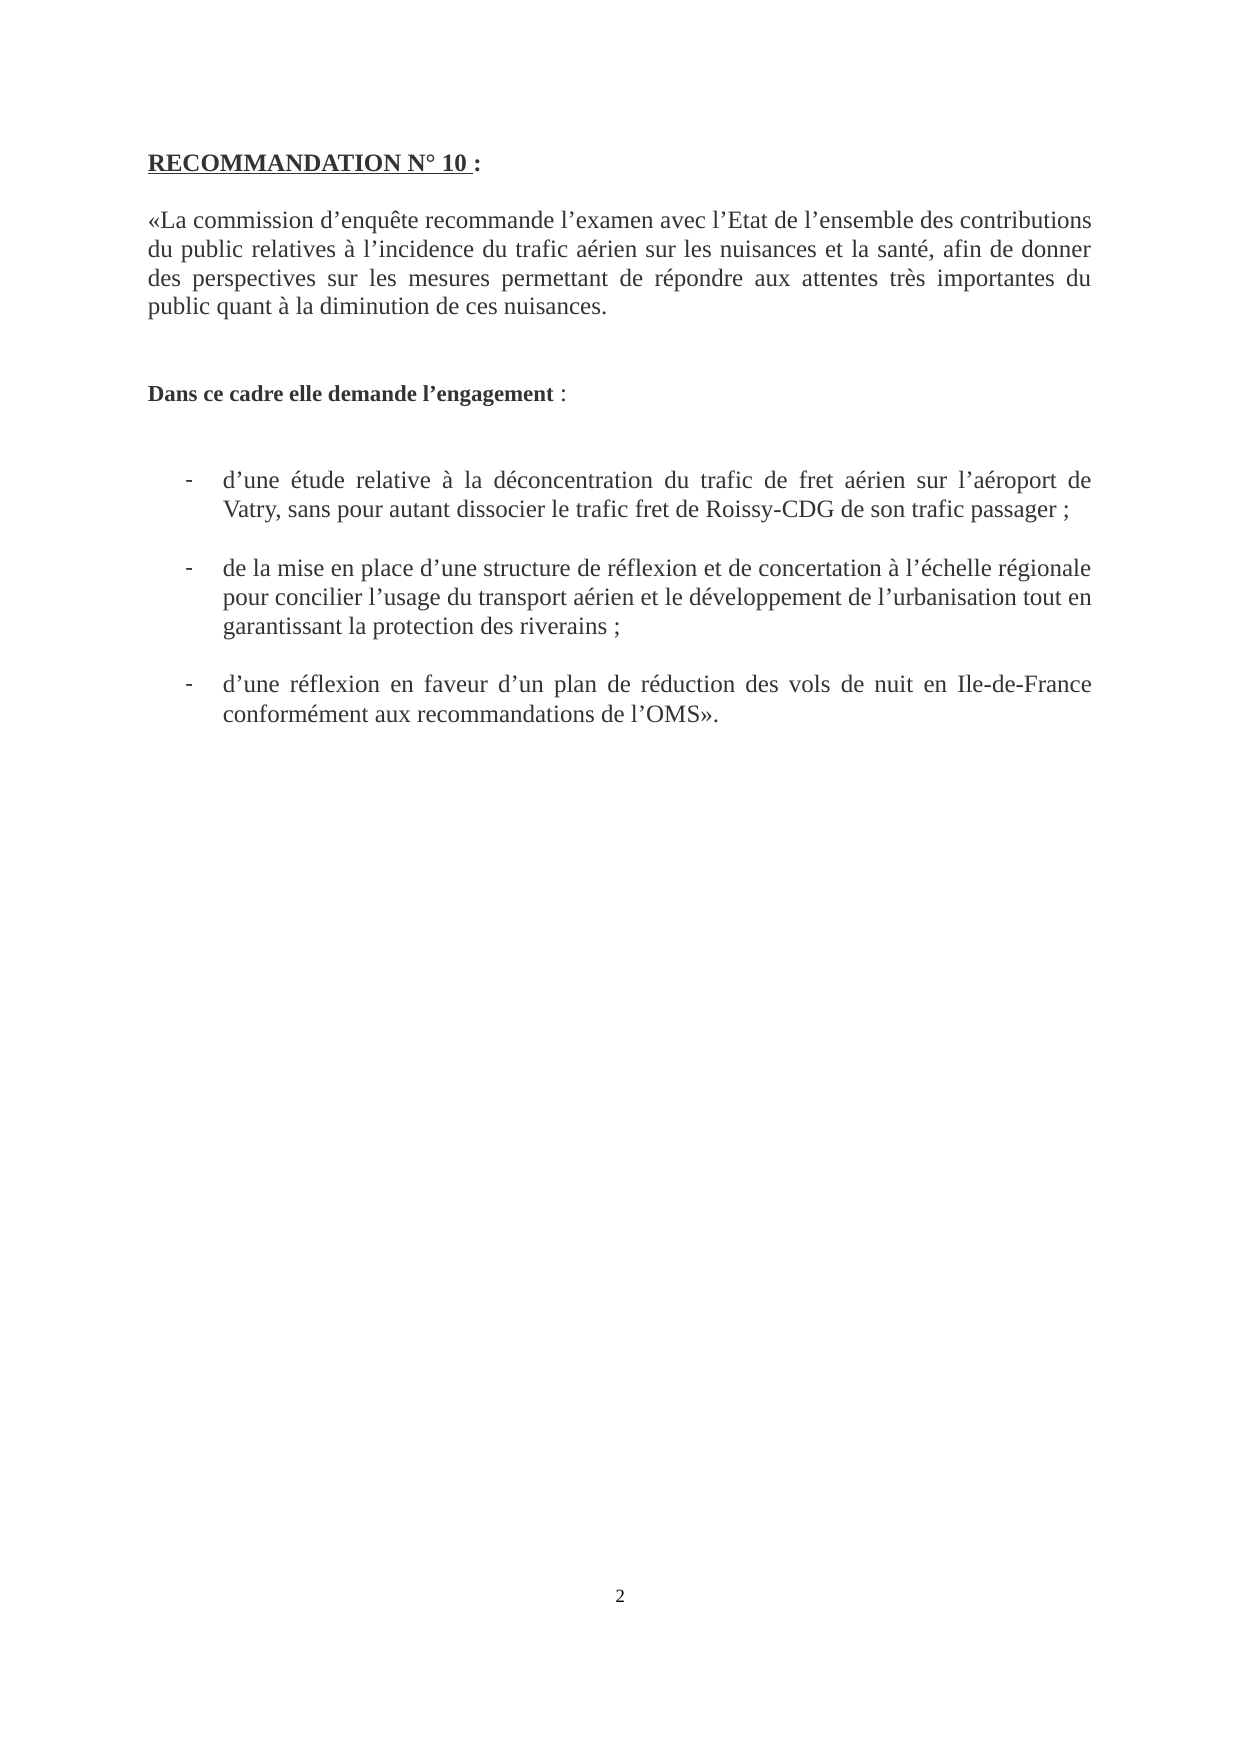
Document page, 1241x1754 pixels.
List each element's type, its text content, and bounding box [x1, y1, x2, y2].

text «La commission d’enquête recommande l’examen avec l’Etat de l’ensemble des contributions du public relatives à l’incidence du trafic aérien sur les nuisances et la santé, afin de donner des perspectives sur les mesures permettant de répondre aux attentes très importantes du public quant à la diminution de ces nuisances. [148, 205, 1093, 320]
list de la mise en place d’une structure de réflexion et de concertation à l’échelle régionale pour concilier l’usage du transport aérien et le développement de l’urbanisation tout en garantissant la protection des riverains ; [185, 552, 1093, 640]
text Dans ce cadre elle demande l’engagement : [148, 378, 1093, 406]
list d’une réflexion en faveur d’un plan de réduction des vols de nuit en Ile-de-France conformément aux recommandations de l’OMS». [185, 669, 1093, 728]
text RECOMMANDATION N° 10 : [148, 148, 1093, 205]
list d’une étude relative à la déconcentration du trafic de fret aérien sur l’aéroport de Vatry, sans pour autant dissocier le trafic fret de Roissy-CDG de son trafic passager ; [185, 464, 1093, 523]
